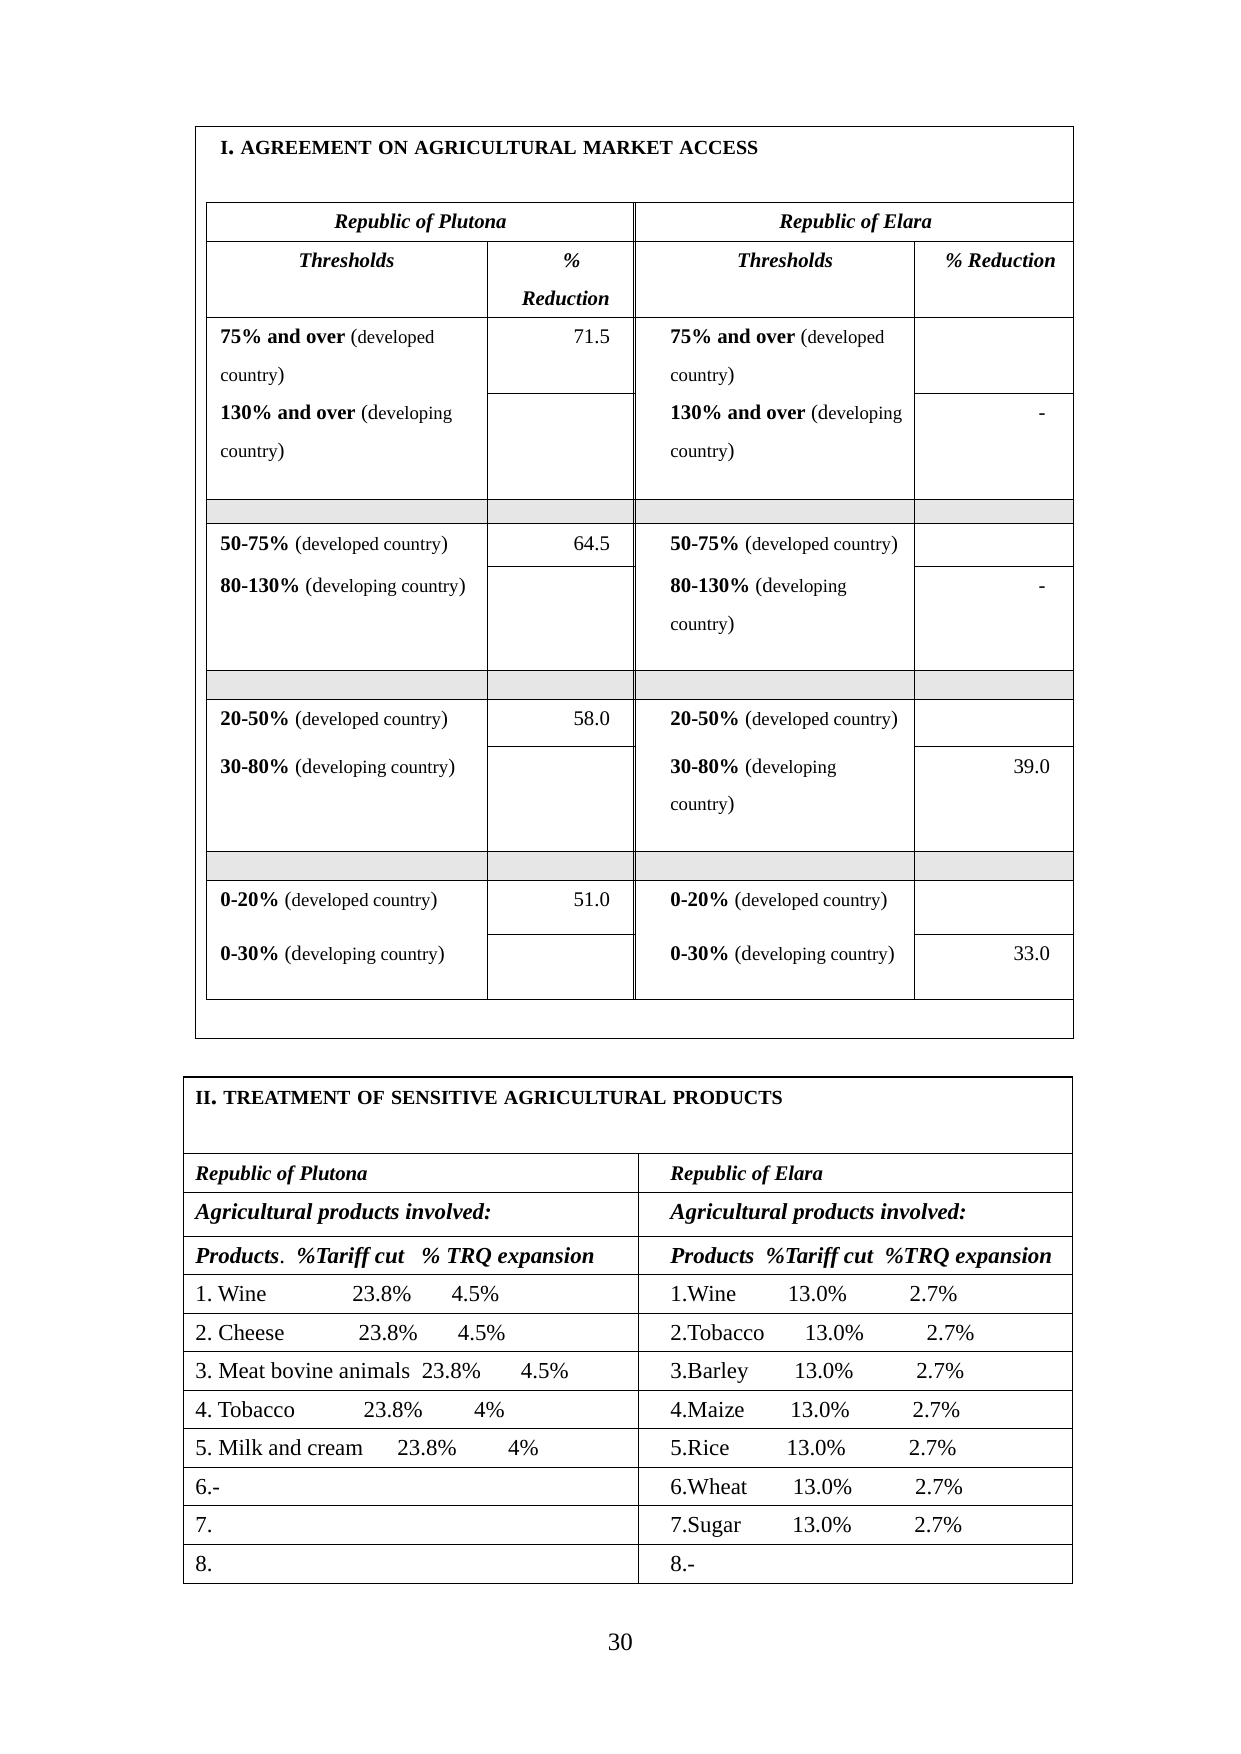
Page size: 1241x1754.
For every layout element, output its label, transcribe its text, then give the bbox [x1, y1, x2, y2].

table_cell 7. [184, 1506, 638, 1544]
table_cell Thresholds [207, 242, 487, 317]
table_cell - [915, 394, 1073, 469]
table_cell 130% and over (developing country) [636, 393, 914, 469]
table_cell [488, 642, 633, 670]
table_cell 33.0 [915, 935, 1073, 976]
table_cell [207, 469, 487, 499]
table_cell [207, 822, 487, 851]
table_cell [488, 935, 633, 976]
table_cell 50-75% (developed country) [207, 524, 487, 566]
table_cell Agricultural products involved: [184, 1193, 638, 1236]
table_cell Products %Tariff cut %TRQ expansion [639, 1237, 1072, 1274]
table_cell [636, 671, 914, 699]
table_cell [207, 642, 487, 670]
table_cell 50-75% (developed country) [636, 524, 914, 566]
table_cell 51.0 [488, 881, 633, 934]
table_cell [488, 500, 633, 523]
table_cell [488, 852, 633, 880]
table_cell [915, 852, 1073, 880]
table_cell [207, 500, 487, 523]
table_cell [488, 671, 633, 699]
table_cell [207, 671, 487, 699]
table_cell 80-130% (developing country) [636, 566, 914, 642]
table_cell 6.- [184, 1468, 638, 1505]
table_cell 64.5 [488, 524, 633, 566]
table_cell [488, 394, 633, 469]
table_cell 20-50% (developed country) [207, 700, 487, 746]
table_cell [915, 822, 1073, 851]
table_header i. agreement on agricultural market access [196, 127, 1073, 202]
table_cell [915, 671, 1073, 699]
table_cell [636, 852, 914, 880]
table_cell 2. Cheese 23.8% 4.5% [184, 1314, 638, 1351]
table_cell - [915, 567, 1073, 642]
table_cell % Reduction [488, 242, 633, 317]
table_cell 1.Wine 13.0% 2.7% [639, 1275, 1072, 1313]
table_cell 0-20% (developed country) [636, 881, 914, 934]
table_cell [488, 469, 633, 499]
table_cell 2.Tobacco 13.0% 2.7% [639, 1314, 1072, 1351]
table_cell 30-80% (developing country) [636, 746, 914, 822]
table_cell 7.Sugar 13.0% 2.7% [639, 1506, 1072, 1544]
table_cell [488, 976, 633, 999]
table_cell [636, 642, 914, 670]
table_cell [915, 700, 1073, 746]
table_cell 30-80% (developing country) [207, 746, 487, 822]
table_cell [488, 747, 633, 822]
table_header Republic of Elara [636, 203, 1073, 241]
table_cell 0-20% (developed country) [207, 881, 487, 934]
table_cell [207, 852, 487, 880]
table_cell [636, 500, 914, 523]
table_cell [915, 500, 1073, 523]
table_cell 75% and over (developed country) [207, 318, 487, 393]
table_cell [196, 202, 1073, 1038]
table_cell 58.0 [488, 700, 633, 746]
table_cell 75% and over (developed country) [636, 318, 914, 393]
table_cell 0-30% (developing country) [207, 934, 487, 976]
table_cell [915, 881, 1073, 934]
table_cell Products. %Tariff cut % TRQ expansion [184, 1237, 638, 1274]
table_cell Thresholds [636, 242, 914, 317]
table_cell 6.Wheat 13.0% 2.7% [639, 1468, 1072, 1505]
table_cell 130% and over (developing country) [207, 393, 487, 469]
table_cell [207, 976, 487, 999]
table_cell [915, 976, 1073, 999]
table_cell 3. Meat bovine animals 23.8% 4.5% [184, 1352, 638, 1390]
table_cell Republic of Plutona [184, 1154, 638, 1192]
table_cell % Reduction [915, 242, 1073, 317]
table_cell 3.Barley 13.0% 2.7% [639, 1352, 1072, 1390]
table_cell Republic of Elara [639, 1154, 1072, 1192]
table_cell 71.5 [488, 318, 633, 393]
table_cell 5. Milk and cream 23.8% 4% [184, 1429, 638, 1467]
table_cell 8.- [639, 1545, 1072, 1582]
table_cell [488, 567, 633, 642]
table_cell 1. Wine 23.8% 4.5% [184, 1275, 638, 1313]
table_cell [636, 822, 914, 851]
table_cell [636, 469, 914, 499]
table_cell 0-30% (developing country) [636, 934, 914, 976]
table_cell [915, 318, 1073, 393]
table_header ii. treatment of sensitive agricultural products [184, 1078, 1072, 1152]
table_cell 20-50% (developed country) [636, 700, 914, 746]
table_cell [488, 822, 633, 851]
table_cell 80-130% (developing country) [207, 566, 487, 642]
table_cell 4. Tobacco 23.8% 4% [184, 1391, 638, 1428]
table_header Republic of Plutona [207, 203, 633, 241]
table_cell Agricultural products involved: [639, 1193, 1072, 1236]
table_cell [915, 642, 1073, 670]
table_cell 4.Maize 13.0% 2.7% [639, 1391, 1072, 1428]
table_cell [915, 469, 1073, 499]
table_cell 39.0 [915, 747, 1073, 822]
table_cell 5.Rice 13.0% 2.7% [639, 1429, 1072, 1467]
table_cell 8. [184, 1545, 638, 1582]
table_cell [636, 976, 914, 999]
table_cell [915, 524, 1073, 566]
